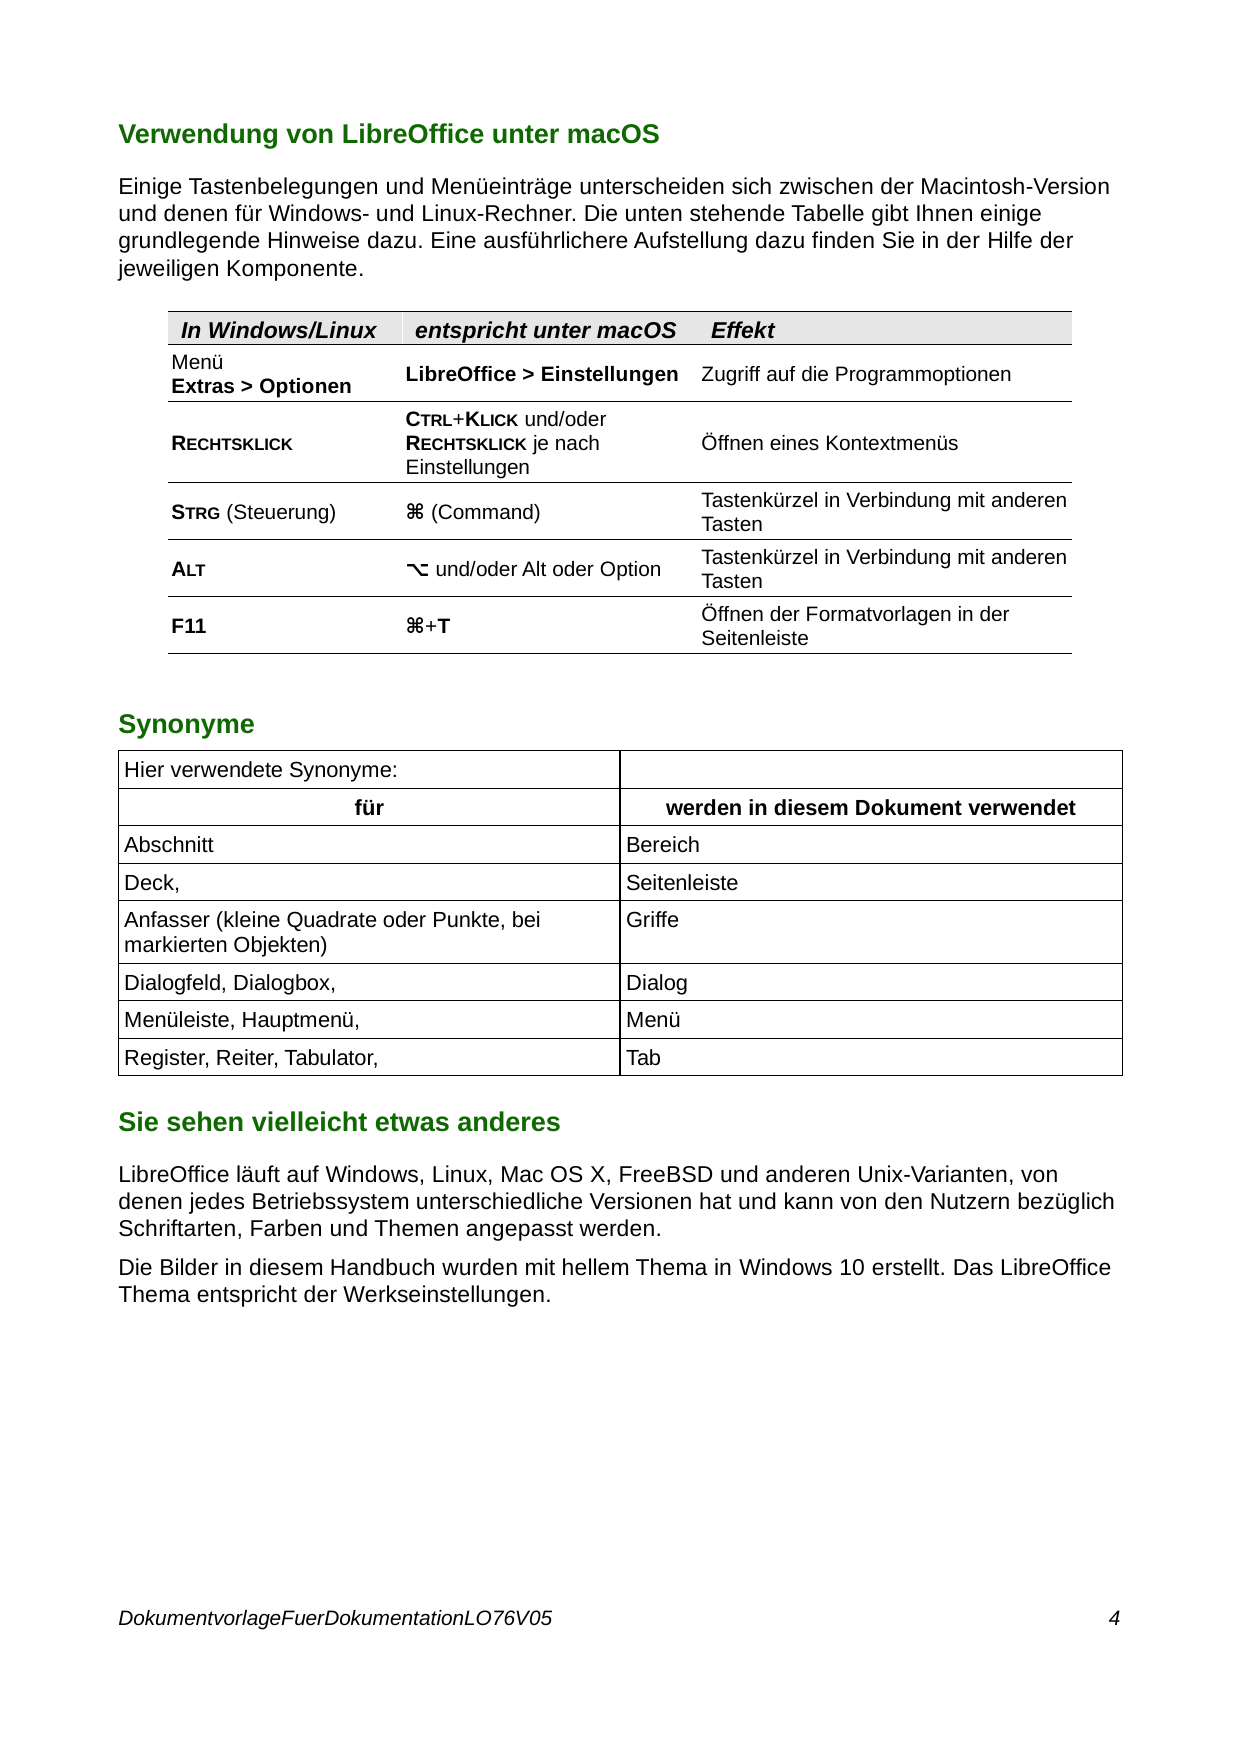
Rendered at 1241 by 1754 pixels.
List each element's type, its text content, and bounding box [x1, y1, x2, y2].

table_cell Ctrl+Klick und/oder Rechtsklick je nach Einstellungen [403, 402, 698, 482]
table_cell ⌘+T [403, 597, 698, 653]
subtitle Verwendung von LibreOffice unter macOS [118, 118, 1122, 149]
table_cell Öffnen der Formatvorlagen in der Seitenleiste [698, 597, 1072, 653]
table_cell ⌥ und/oder Alt oder Option [403, 540, 698, 596]
table_cell Menü [621, 1001, 1122, 1038]
table_cell Abschnitt [119, 826, 619, 863]
text Einige Tastenbelegungen und Menüeinträge unterscheiden sich zwischen der Macintosh-Version und denen für Windows- und Linux-Rechner. Die unten stehende Tabelle gibt Ihnen einige grundlegende Hinweise dazu. Eine ausführlichere Aufstellung dazu finden Sie in der Hilfe der jeweiligen Komponente. [118, 173, 1122, 281]
table_cell Anfasser (kleine Quadrate oder Punkte, bei markierten Objekten) [119, 901, 619, 963]
table_header Hier verwendete Synonyme: [119, 751, 619, 788]
table_cell Tastenkürzel in Verbindung mit anderen Tasten [698, 540, 1072, 596]
table_cell Menü Extras > Optionen [168, 345, 402, 401]
table_cell LibreOffice > Einstellungen [403, 345, 698, 401]
table_cell Menüleiste, Hauptmenü, [119, 1001, 619, 1038]
subtitle Sie sehen vielleicht etwas anderes [118, 1106, 1122, 1137]
table_header Effekt [698, 312, 1072, 344]
table_header In Windows/Linux [168, 312, 402, 344]
text Die Bilder in diesem Handbuch wurden mit hellem Thema in Windows 10 erstellt. Das LibreOffice Thema entspricht der Werkseinstellungen. [118, 1253, 1122, 1308]
table_header entspricht unter macOS [403, 312, 698, 344]
table_cell für [119, 789, 619, 825]
table_cell F11 [168, 597, 402, 653]
table_cell Rechtsklick [168, 402, 402, 482]
table_cell Dialog [621, 964, 1122, 1000]
table_cell Zugriff auf die Programmoptionen [698, 345, 1072, 401]
table_cell Strg (Steuerung) [168, 483, 402, 539]
table_cell Öffnen eines Kontextmenüs [698, 402, 1072, 482]
table_cell Seitenleiste [621, 864, 1122, 900]
table_cell Griffe [621, 901, 1122, 963]
table_cell Alt [168, 540, 402, 596]
table_cell Dialogfeld, Dialogbox, [119, 964, 619, 1000]
table_cell Bereich [621, 826, 1122, 863]
subtitle Synonyme [118, 707, 1122, 738]
table_cell Deck, [119, 864, 619, 900]
table_header [621, 751, 1122, 788]
table_cell ⌘ (Command) [403, 483, 698, 539]
table_cell Register, Reiter, Tabulator, [119, 1039, 619, 1075]
table_cell Tab [621, 1039, 1122, 1075]
table_cell werden in diesem Dokument verwendet [621, 789, 1122, 825]
text LibreOffice läuft auf Windows, Linux, Mac OS X, FreeBSD und anderen Unix-Varianten, von denen jedes Betriebssystem unterschiedliche Versionen hat und kann von den Nutzern bezüglich Schriftarten, Farben und Themen angepasst werden. [118, 1160, 1122, 1242]
table_cell Tastenkürzel in Verbindung mit anderen Tasten [698, 483, 1072, 539]
